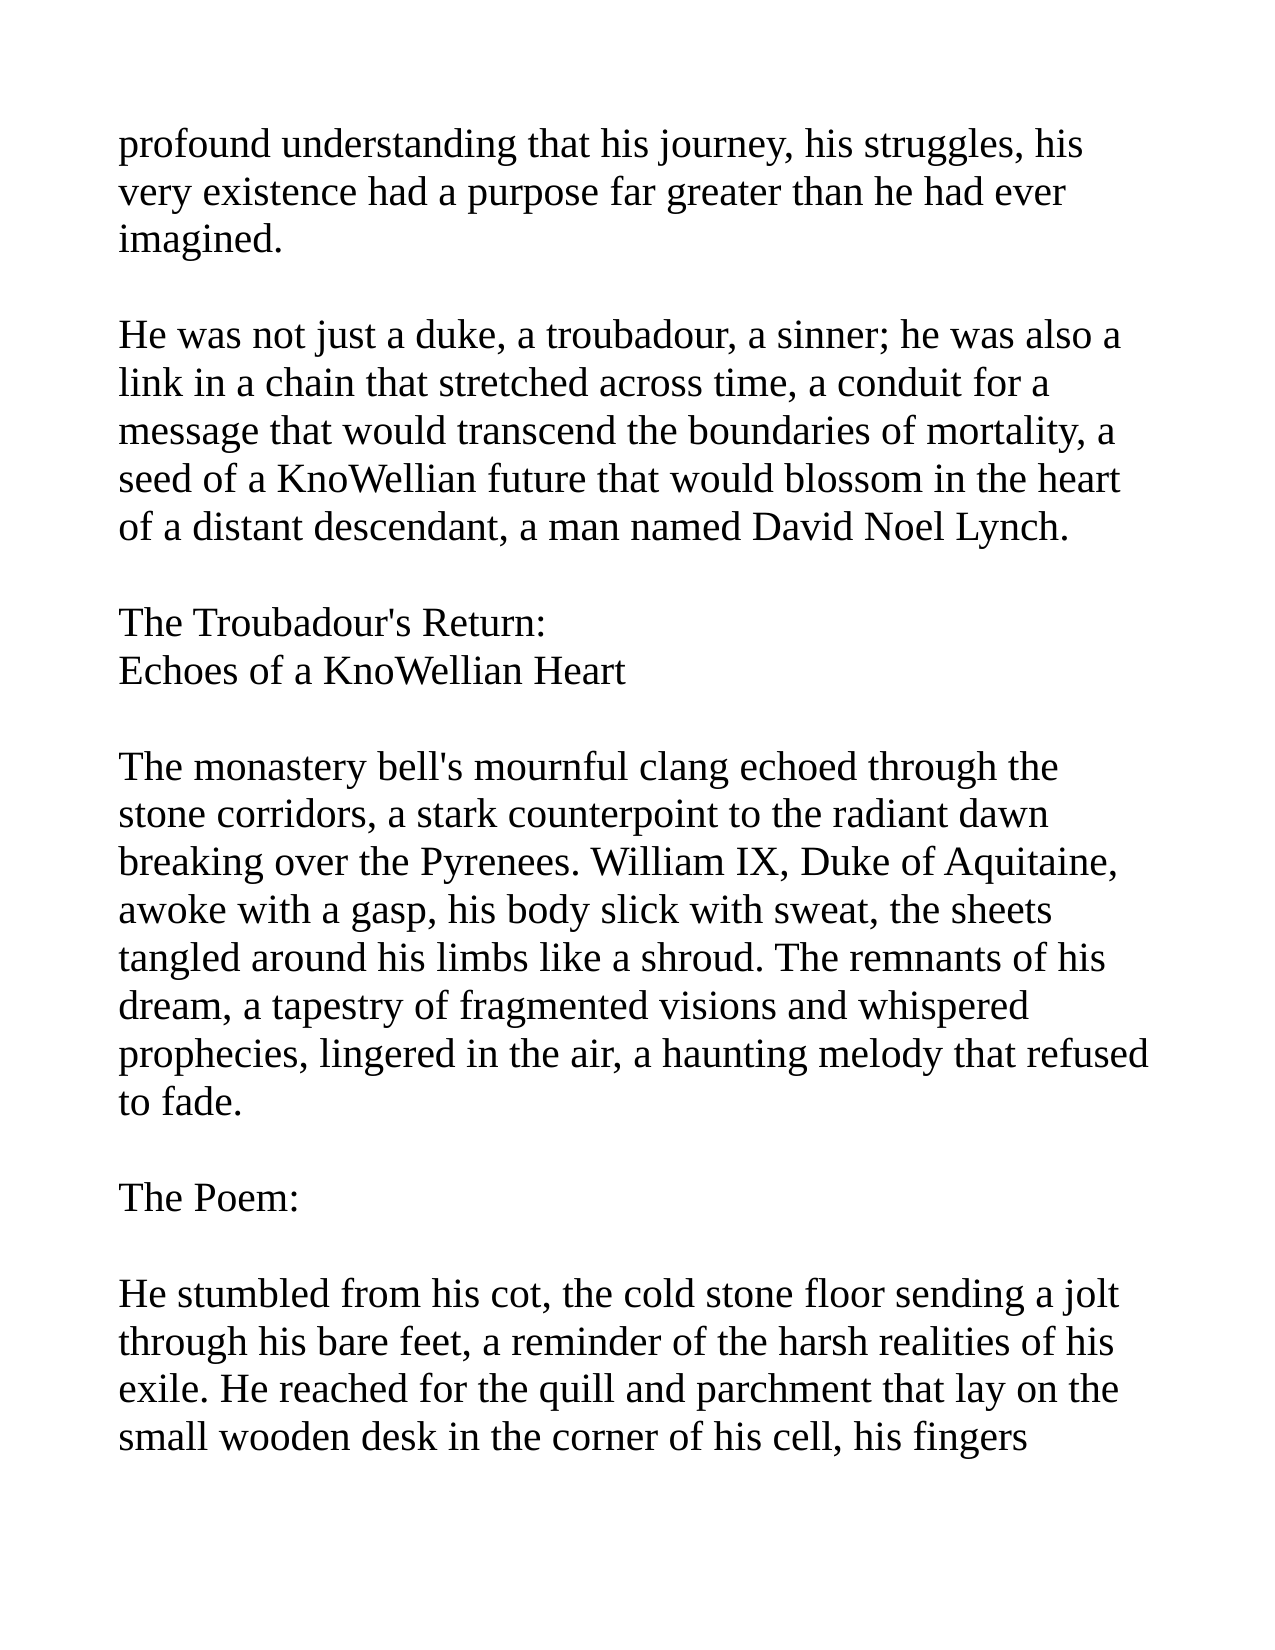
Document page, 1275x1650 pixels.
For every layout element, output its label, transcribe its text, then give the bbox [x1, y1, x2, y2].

text The monastery bell's mournful clang echoed through the stone corridors, a stark counterpoint to the radiant dawn breaking over the Pyrenees. William IX, Duke of Aquitaine, awoke with a gasp, his body slick with sweat, the sheets tangled around his limbs like a shroud. The remnants of his dream, a tapestry of fragmented visions and whispered prophecies, lingered in the air, a haunting melody that refused to fade. [118, 741, 1157, 1124]
text He stumbled from his cot, the cold stone floor sending a jolt through his bare feet, a reminder of the harsh realities of his exile. He reached for the quill and parchment that lay on the small wooden desk in the corner of his cell, his fingers [118, 1268, 1157, 1460]
text He was not just a duke, a troubadour, a sinner; he was also a link in a chain that stretched across time, a conduit for a message that would transcend the boundaries of mortality, a seed of a KnoWellian future that would blossom in the heart of a distant descendant, a man named David Noel Lynch. [118, 310, 1157, 549]
text profound understanding that his journey, his struggles, his very existence had a purpose far greater than he had ever imagined. [118, 118, 1157, 262]
text The Poem: [118, 1172, 1157, 1220]
text The Troubadour's Return: [118, 597, 1157, 645]
text Echoes of a KnoWellian Heart [118, 645, 1157, 693]
